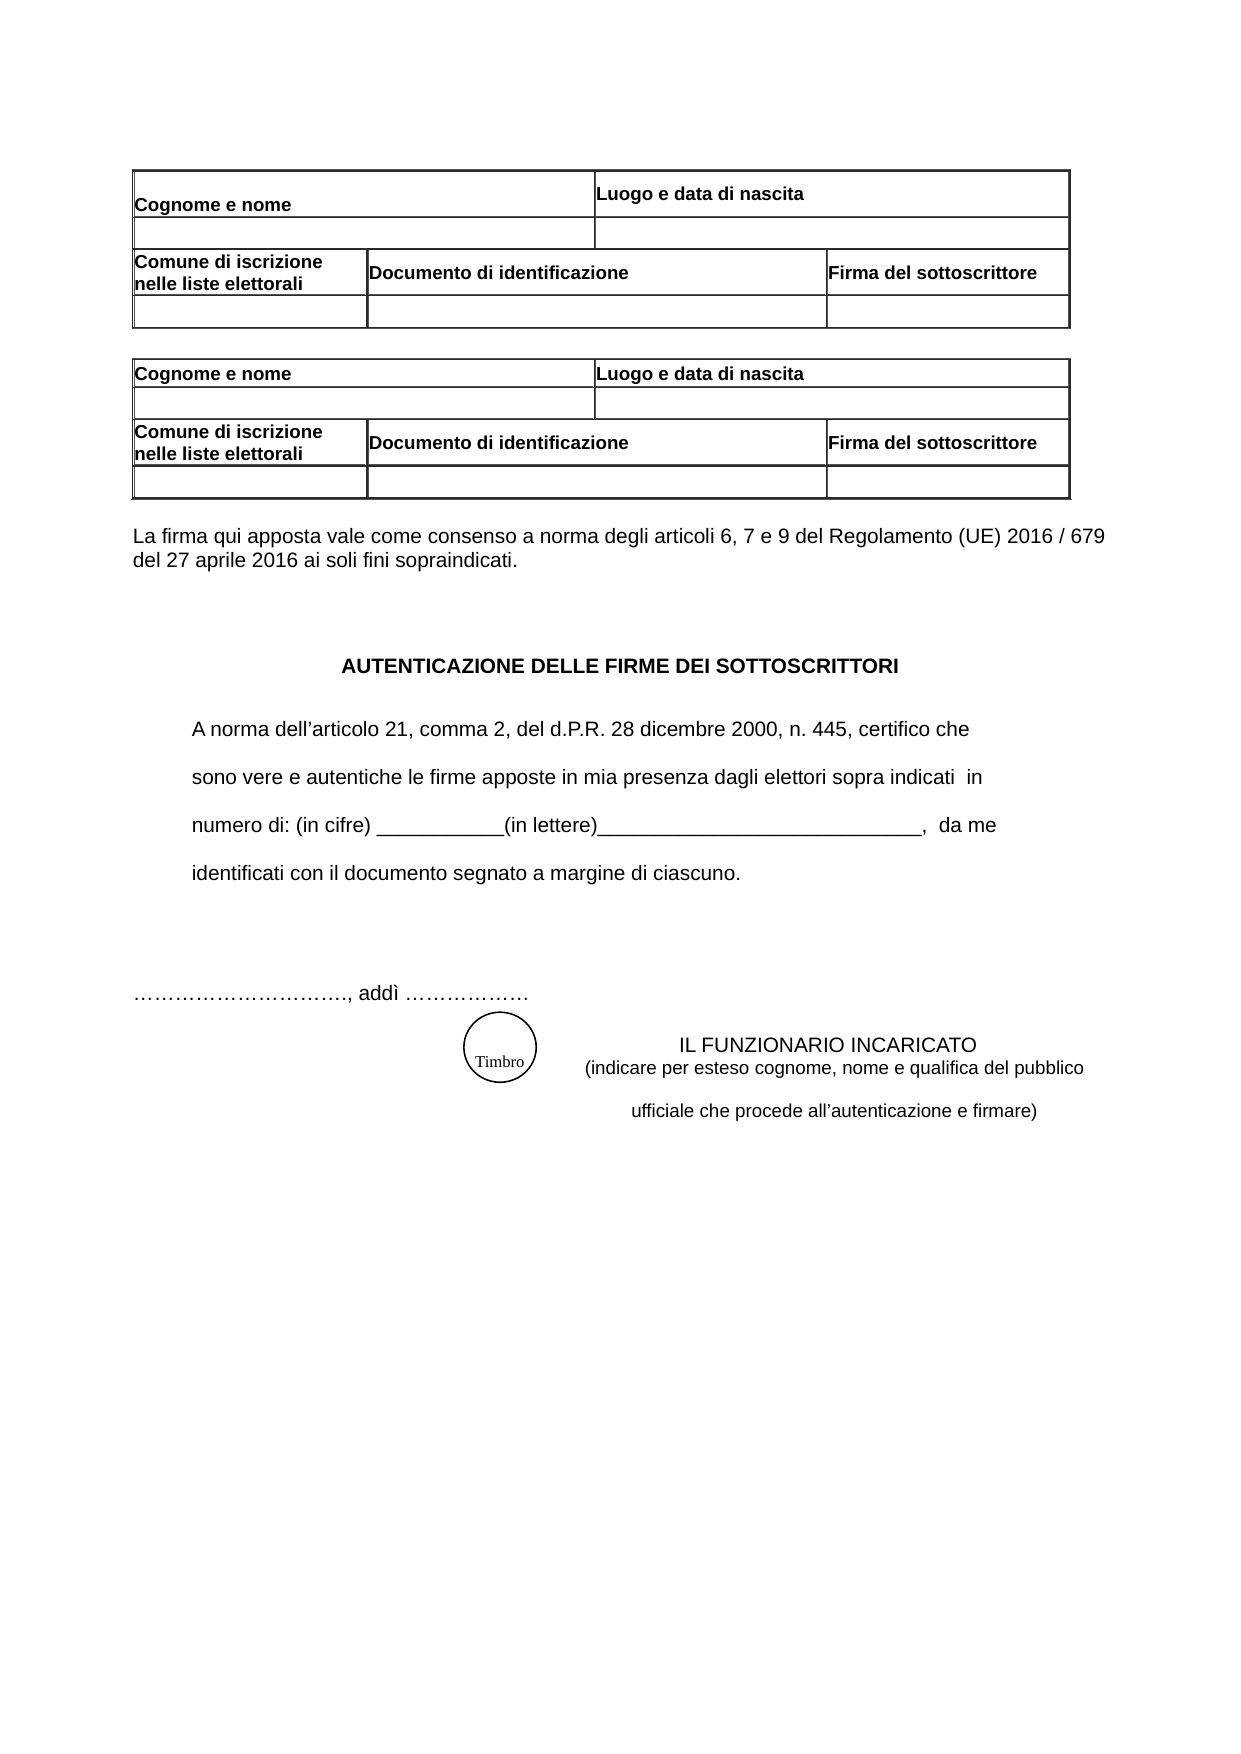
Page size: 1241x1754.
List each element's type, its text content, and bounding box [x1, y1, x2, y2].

table_cell [596, 389, 1068, 418]
table_cell [369, 468, 825, 496]
table_cell Firma del sottoscrittore [828, 421, 1068, 464]
table_cell [596, 219, 1068, 247]
text A norma dell’articolo 21, comma 2, del d.P.R. 28 dicembre 2000, n. 445, certifico che sono vere e autentiche le firme apposte in mia presenza dagli elettori sopra indicati in numero di: (in cifre) ___________(in lettere)____________________________, da me identificati con il documento segnato a margine di ciascuno. [192, 717, 1004, 884]
table_header Luogo e data di nascita [596, 361, 1068, 386]
table_cell [369, 297, 825, 326]
text (indicare per esteso cognome, nome e qualifica del pubblico ufficiale che procede all’autenticazione e firmare) [561, 1057, 1108, 1122]
table_cell [135, 468, 365, 496]
table_cell Documento di identificazione [369, 421, 825, 464]
text …………………………., addì ……………… [133, 980, 1108, 1004]
subtitle AUTENTICAZIONE DELLE FIRME DEI SOTTOSCRITTORI [133, 654, 1108, 678]
text IL FUNZIONARIO INCARICATO [679, 1033, 1108, 1057]
table_cell [135, 219, 593, 247]
text La firma qui apposta vale come consenso a norma degli articoli 6, 7 e 9 del Regolamento (UE) 2016 / 679 del 27 aprile 2016 ai soli fini sopraindicati. [133, 523, 1108, 571]
table_header Luogo e data di nascita [596, 173, 1068, 216]
table_cell [135, 297, 365, 326]
table_cell [828, 468, 1068, 496]
table_cell Documento di identificazione [369, 251, 825, 294]
table_cell Comune di iscrizione nelle liste elettorali [135, 421, 365, 464]
table_cell [135, 389, 593, 418]
table_cell Comune di iscrizione nelle liste elettorali [135, 251, 365, 294]
table_header Cognome e nome [135, 361, 593, 386]
table_cell Firma del sottoscrittore [828, 251, 1068, 294]
table_header Cognome e nome [135, 173, 593, 216]
table_cell [828, 297, 1068, 326]
